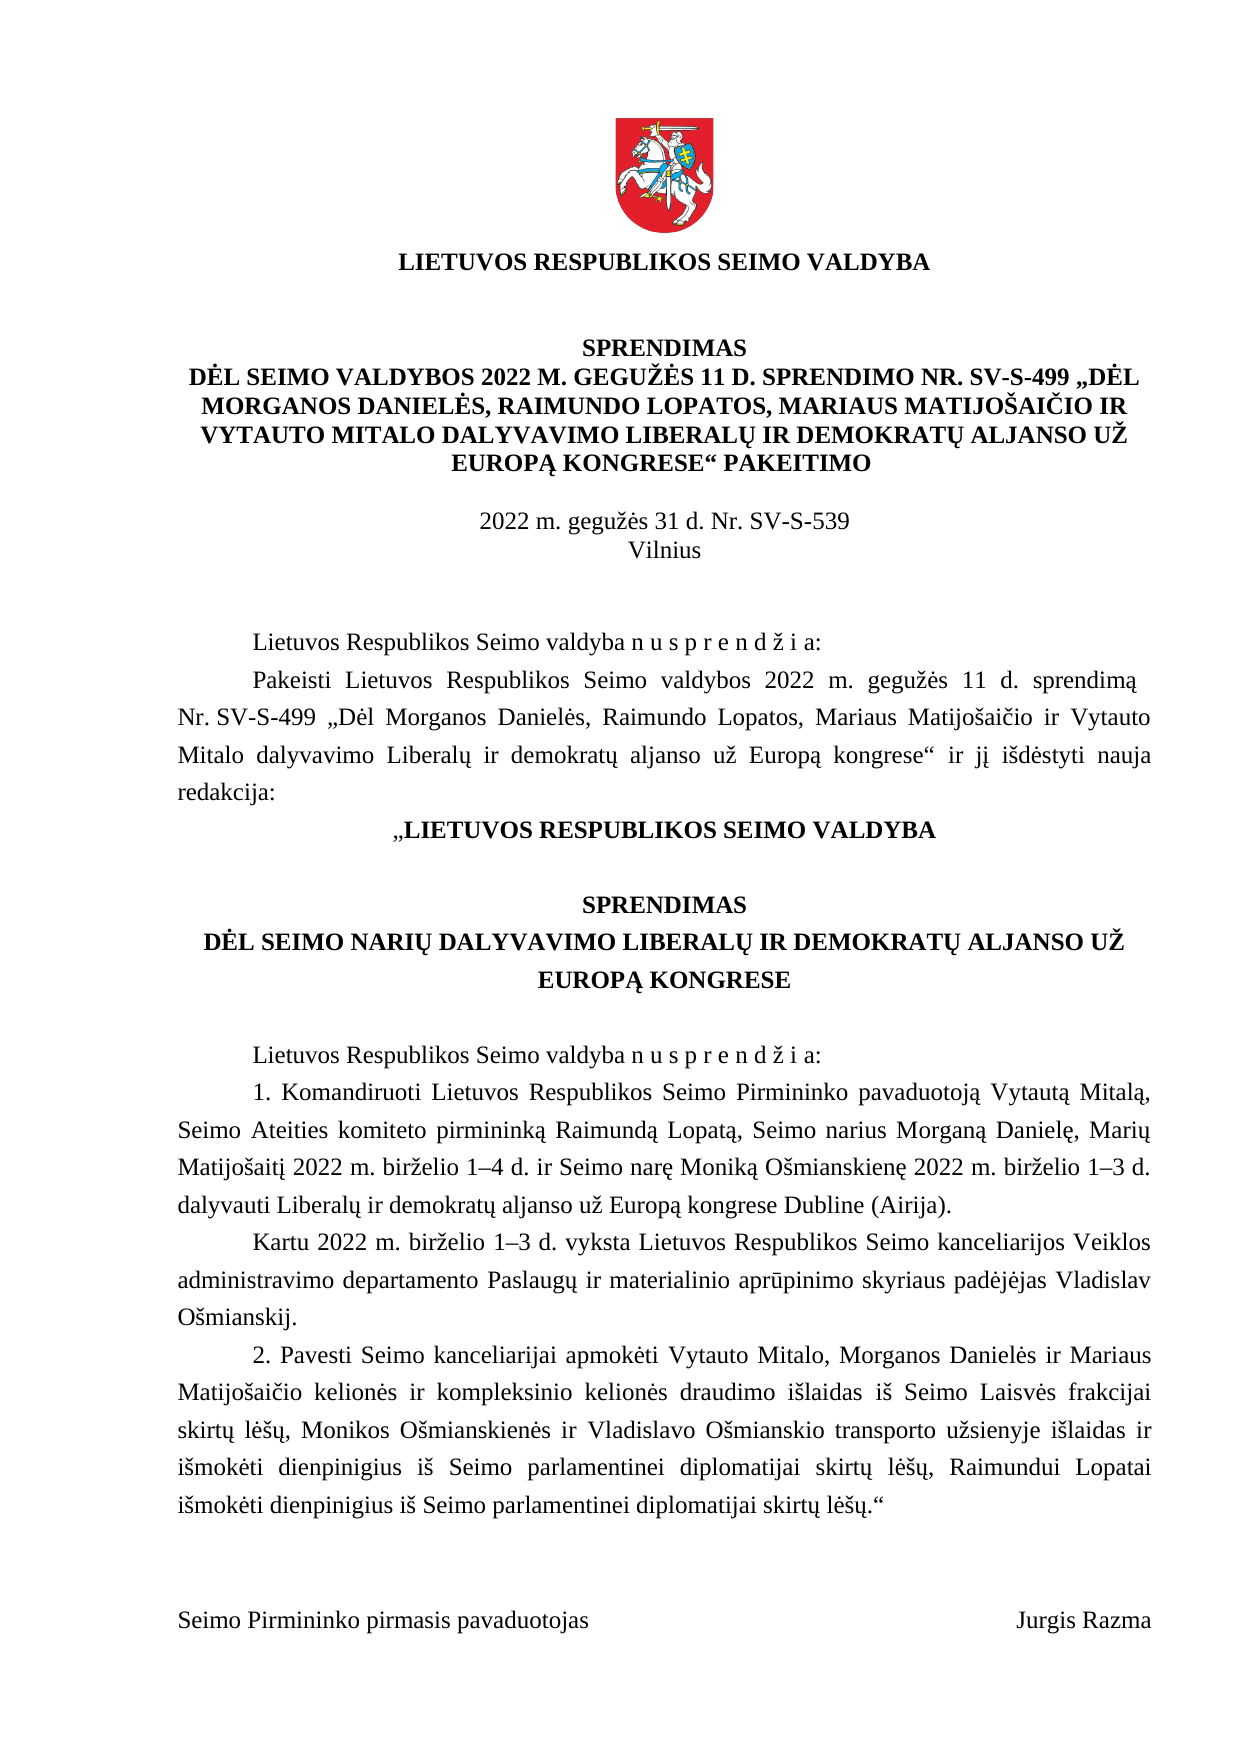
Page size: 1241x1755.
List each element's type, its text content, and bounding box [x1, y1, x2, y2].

text DĖL SEIMO NARIŲ DALYVAVIMO LIBERALŲ IR DEMOKRATŲ ALJANSO UŽ EUROPĄ KONGRESE [177, 919, 1152, 994]
text „LIETUVOS RESPUBLIKOS SEIMO VALDYBA [177, 806, 1152, 844]
text 2022 m. gegužės 31 d. Nr. SV-S-539 [177, 506, 1152, 535]
text Pakeisti Lietuvos Respublikos Seimo valdybos 2022 m. gegužės 11 d. sprendimą Nr. SV-S-499 „Dėl Morganos Danielės, Raimundo Lopatos, Mariaus Matijošaičio ir Vytauto Mitalo dalyvavimo Liberalų ir demokratų aljanso už Europą kongrese“ ir jį išdėstyti nauja redakcija: [177, 656, 1152, 806]
text 2. Pavesti Seimo kanceliarijai apmokėti Vytauto Mitalo, Morganos Danielės ir Mariaus Matijošaičio kelionės ir kompleksinio kelionės draudimo išlaidas iš Seimo Laisvės frakcijai skirtų lėšų, Monikos Ošmianskienės ir Vladislavo Ošmianskio transporto užsienyje išlaidas ir išmokėti dienpinigius iš Seimo parlamentinei diplomatijai skirtų lėšų, Raimundui Lopatai išmokėti dienpinigius iš Seimo parlamentinei diplomatijai skirtų lėšų.“ [177, 1331, 1152, 1519]
text Vilnius [177, 535, 1152, 563]
text LIETUVOS RESPUBLIKOS SEIMO VALDYBA [177, 247, 1152, 276]
text DĖL SEIMO VALDYBOS 2022 M. GEGUŽĖS 11 D. SPRENDIMO NR. SV-S-499 „DĖL MORGANOS DANIELĖS, RAIMUNDO LOPATOS, MARIAUS MATIJOŠAIČIO IR VYTAUTO MITALO DALYVAVIMO LIBERALŲ IR DEMOKRATŲ ALJANSO UŽ EUROPĄ KONGRESE“ PAKEITIMO [177, 362, 1152, 477]
text 1. Komandiruoti Lietuvos Respublikos Seimo Pirmininko pavaduotoją Vytautą Mitalą, Seimo Ateities komiteto pirmininką Raimundą Lopatą, Seimo narius Morganą Danielę, Marių Matijošaitį 2022 m. birželio 1–4 d. ir Seimo narę Moniką Ošmianskienę 2022 m. birželio 1–3 d. dalyvauti Liberalų ir demokratų aljanso už Europą kongrese Dubline (Airija). [177, 1069, 1152, 1219]
text Lietuvos Respublikos Seimo valdyba nusprendžia: [177, 1031, 1152, 1069]
text SPRENDIMAS [177, 333, 1152, 362]
text Lietuvos Respublikos Seimo valdyba nusprendžia: [177, 619, 1152, 656]
text Seimo Pirmininko pirmasis pavaduotojas Jurgis Razma [177, 1605, 1152, 1634]
text Kartu 2022 m. birželio 1–3 d. vyksta Lietuvos Respublikos Seimo kanceliarijos Veiklos administravimo departamento Paslaugų ir materialinio aprūpinimo skyriaus padėjėjas Vladislav Ošmianskij. [177, 1219, 1152, 1331]
text SPRENDIMAS [177, 881, 1152, 919]
